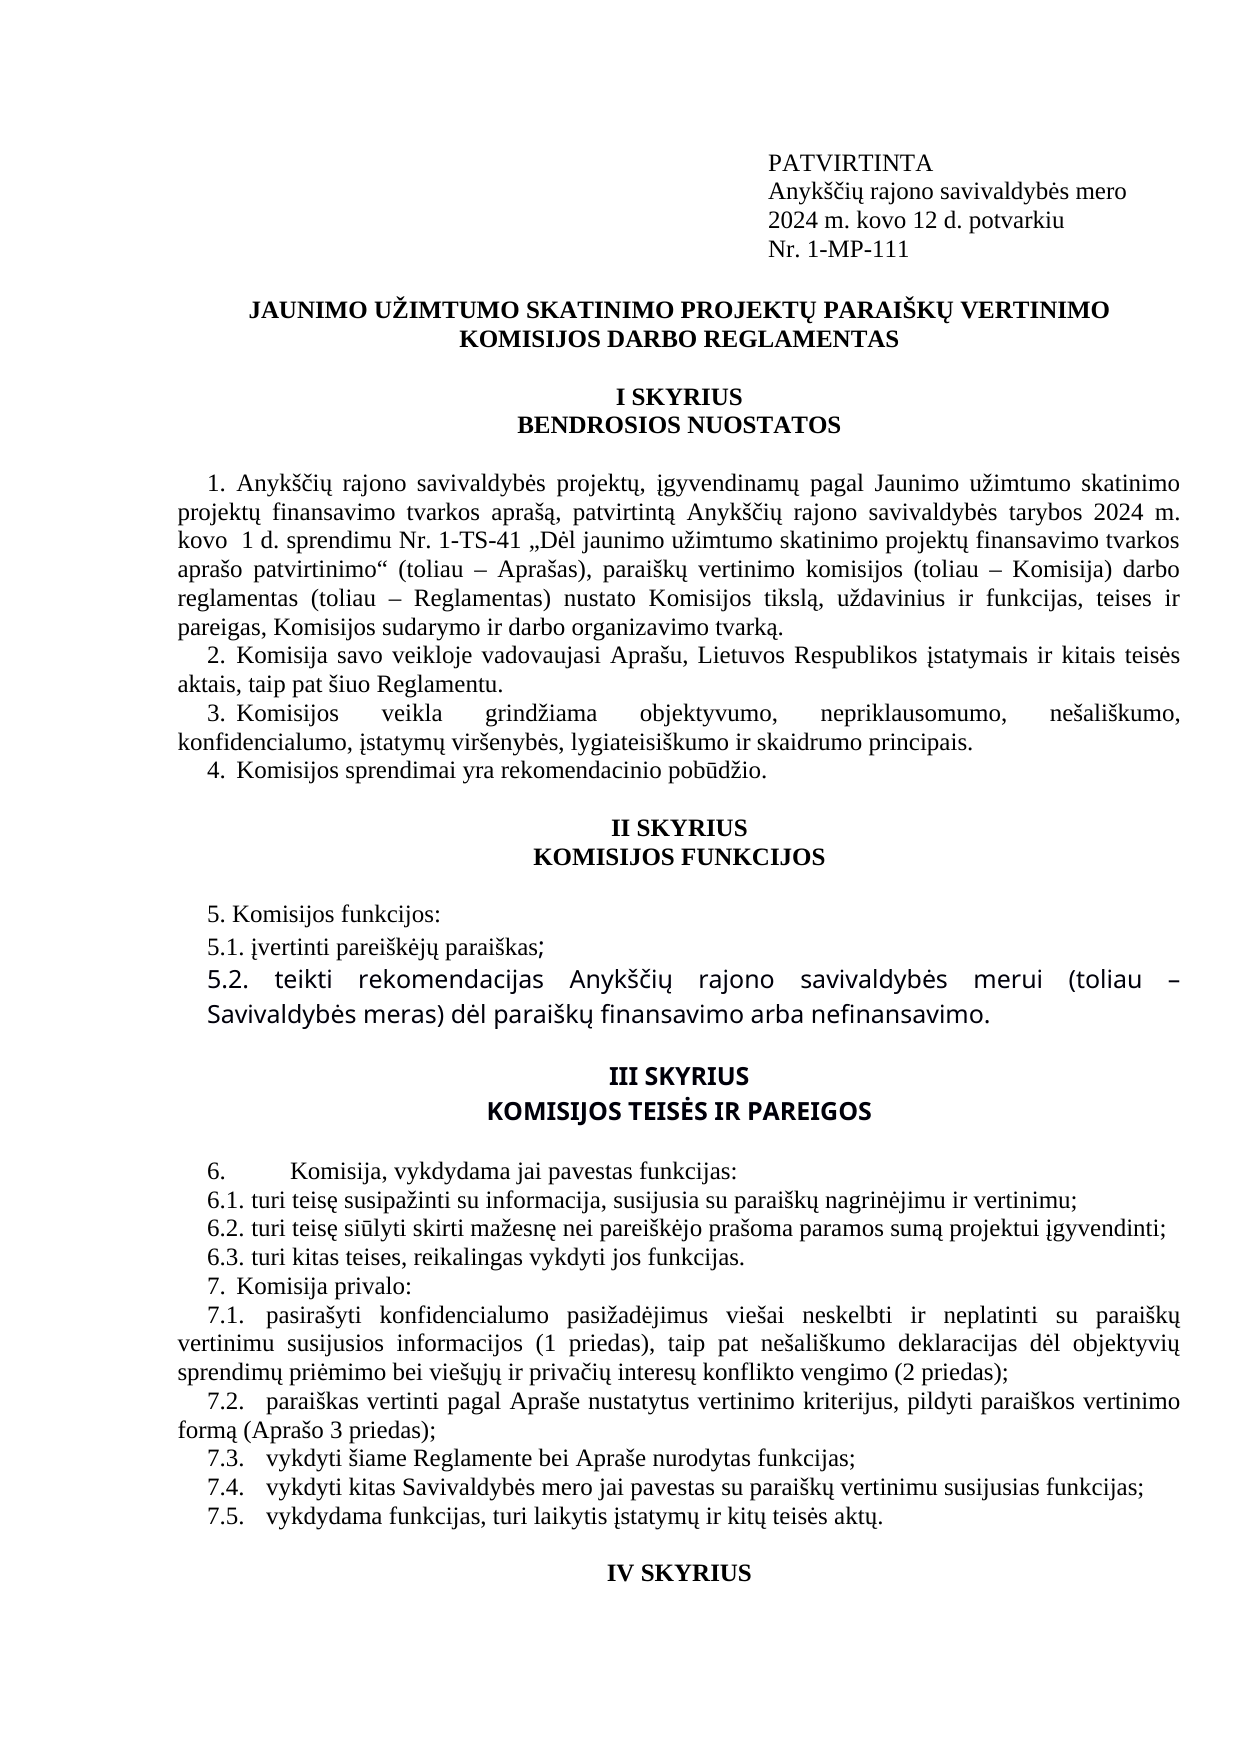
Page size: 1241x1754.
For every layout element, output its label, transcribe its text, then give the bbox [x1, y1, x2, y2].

text 6.1. turi teisę susipažinti su informacija, susijusia su paraiškų nagrinėjimu ir vertinimu; [207, 1185, 1181, 1213]
text 6.3. turi kitas teises, reikalingas vykdyti jos funkcijas. [207, 1242, 1181, 1271]
text Nr. 1-MP-111 [768, 234, 1181, 263]
text III SKYRIUS [177, 1059, 1181, 1093]
text Anykščių rajono savivaldybės mero [768, 176, 1181, 205]
text 3. Komisijos veikla grindžiama objektyvumo, nepriklausomumo, nešališkumo, konfidencialumo, įstatymų viršenybės, lygiateisiškumo ir skaidrumo principais. [177, 698, 1181, 756]
text 2024 m. kovo 12 d. potvarkiu [768, 205, 1181, 234]
text I SKYRIUS [177, 382, 1181, 411]
text 6.2. turi teisę siūlyti skirti mažesnę nei pareiškėjo prašoma paramos sumą projektui įgyvendinti; [207, 1213, 1181, 1242]
text 5.1. įvertinti pareiškėjų paraiškas; [207, 928, 1181, 962]
text JAUNIMO UŽIMTUMO SKATINIMO PROJEKTŲ PARAIŠKŲ VERTINIMO KOMISIJOS DARBO REGLAMENTAS [177, 296, 1181, 353]
text 7.4. vykdyti kitas Savivaldybės mero jai pavestas su paraiškų vertinimu susijusias funkcijas; [177, 1472, 1181, 1501]
text PATVIRTINTA [768, 148, 1181, 176]
text 2. Komisija savo veikloje vadovaujasi Aprašu, Lietuvos Respublikos įstatymais ir kitais teisės aktais, taip pat šiuo Reglamentu. [177, 641, 1181, 698]
text IV SKYRIUS [177, 1558, 1181, 1587]
text KOMISIJOS FUNKCIJOS [177, 842, 1181, 871]
text II SKYRIUS [177, 813, 1181, 842]
text 5.2. teikti rekomendacijas Anykščių rajono savivaldybės merui (toliau – Savivaldybės meras) dėl paraiškų finansavimo arba nefinansavimo. [207, 962, 1181, 1030]
text 7.3. vykdyti šiame Reglamente bei Apraše nurodytas funkcijas; [177, 1443, 1181, 1472]
text 4. Komisijos sprendimai yra rekomendacinio pobūdžio. [177, 756, 1181, 784]
text BENDROSIOS NUOSTATOS [177, 411, 1181, 439]
text 7.5. vykdydama funkcijas, turi laikytis įstatymų ir kitų teisės aktų. [177, 1501, 1181, 1530]
text 5. Komisijos funkcijos: [177, 899, 1181, 928]
text 7. Komisija privalo: [207, 1271, 1181, 1300]
text 6. Komisija, vykdydama jai pavestas funkcijas: [207, 1156, 1181, 1185]
text 7.1. pasirašyti konfidencialumo pasižadėjimus viešai neskelbti ir neplatinti su paraiškų vertinimu susijusios informacijos (1 priedas), taip pat nešališkumo deklaracijas dėl objektyvių sprendimų priėmimo bei viešųjų ir privačių interesų konflikto vengimo (2 priedas); [177, 1300, 1181, 1386]
text 7.2. paraiškas vertinti pagal Apraše nustatytus vertinimo kriterijus, pildyti paraiškos vertinimo formą (Aprašo 3 priedas); [177, 1386, 1181, 1443]
text KOMISIJOS TEISĖS IR PAREIGOS [177, 1093, 1181, 1127]
text 1. Anykščių rajono savivaldybės projektų, įgyvendinamų pagal Jaunimo užimtumo skatinimo projektų finansavimo tvarkos aprašą, patvirtintą Anykščių rajono savivaldybės tarybos 2024 m. kovo 1 d. sprendimu Nr. 1-TS-41 „Dėl jaunimo užimtumo skatinimo projektų finansavimo tvarkos aprašo patvirtinimo“ (toliau – Aprašas), paraiškų vertinimo komisijos (toliau – Komisija) darbo reglamentas (toliau – Reglamentas) nustato Komisijos tikslą, uždavinius ir funkcijas, teises ir pareigas, Komisijos sudarymo ir darbo organizavimo tvarką. [177, 468, 1181, 641]
